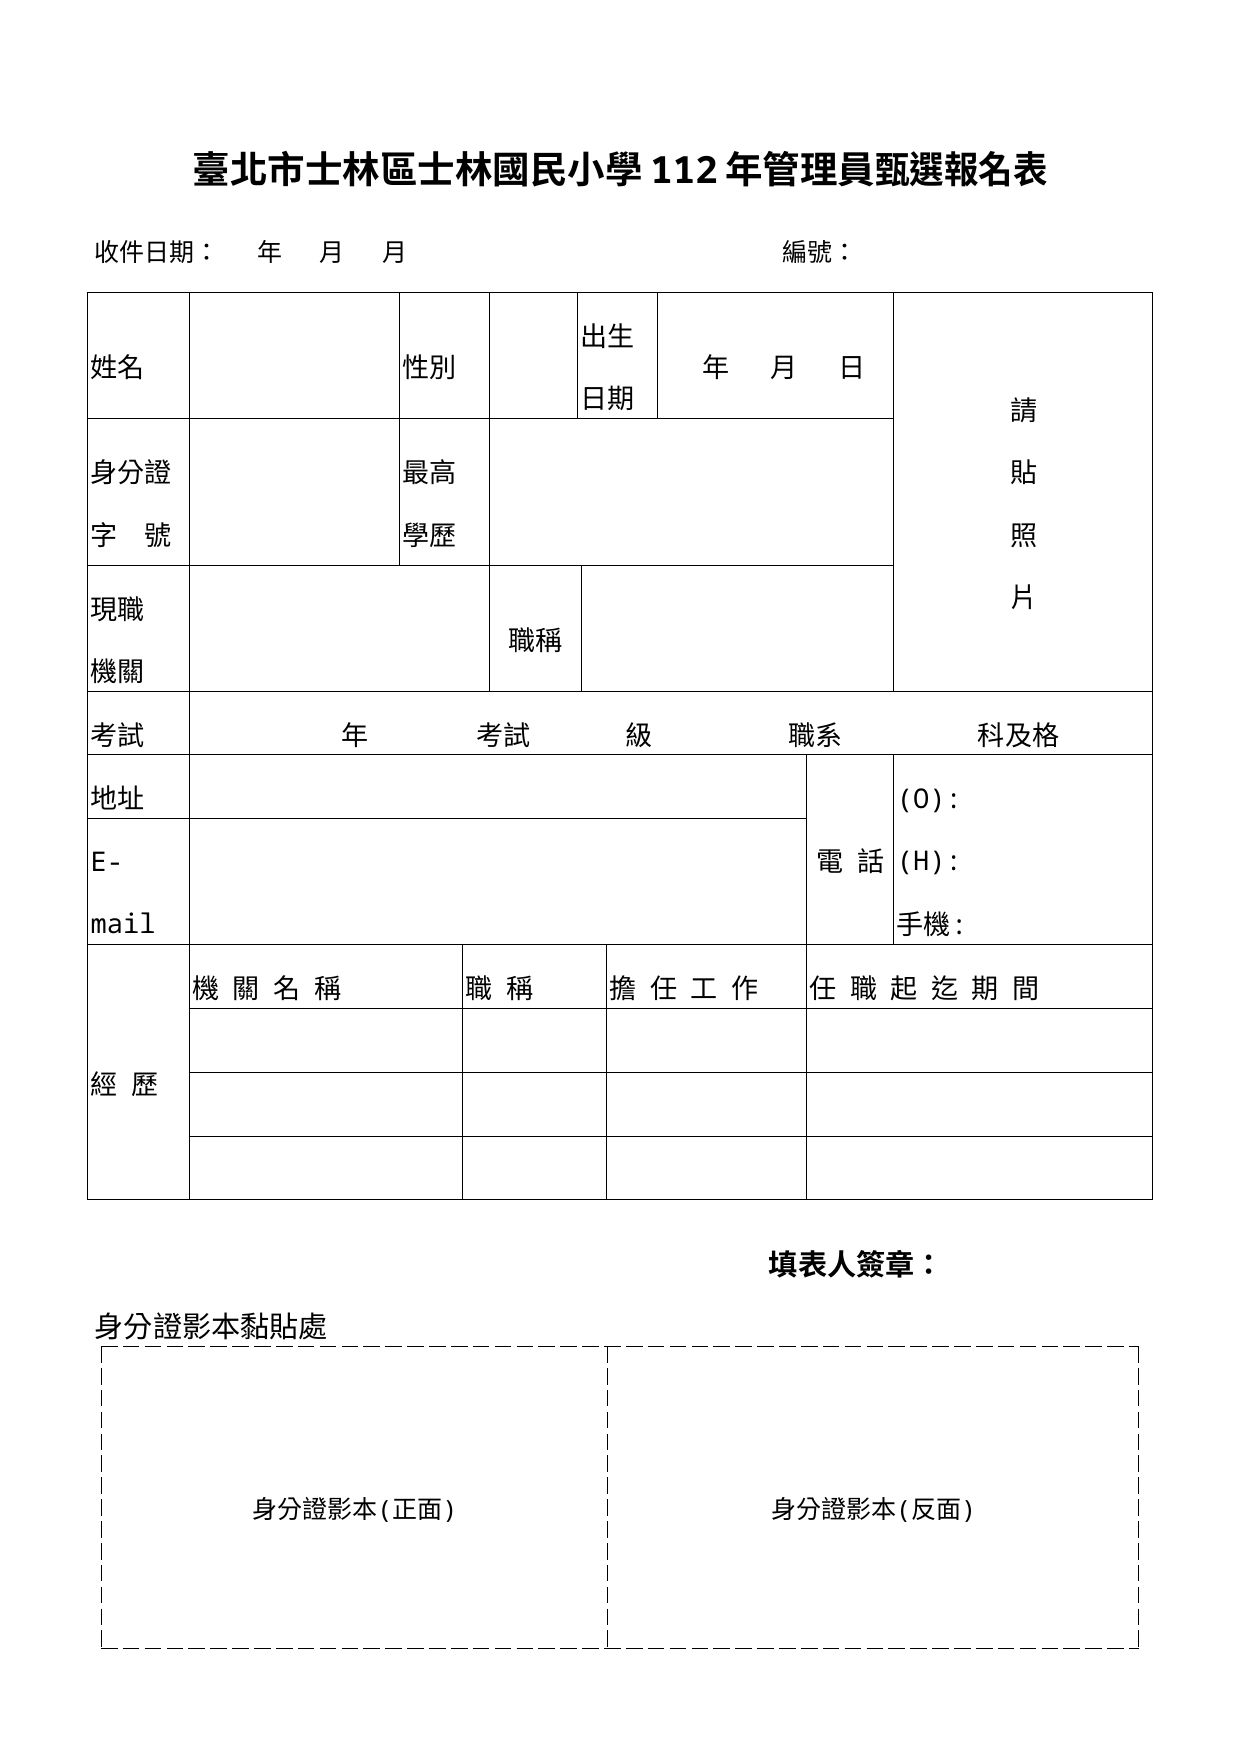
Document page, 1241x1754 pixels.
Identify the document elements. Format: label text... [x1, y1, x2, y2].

table_cell [190, 755, 806, 818]
table_cell [463, 1137, 606, 1199]
table_cell 機 關 名 稱 [190, 945, 462, 1007]
table_cell 職稱 [490, 566, 581, 691]
table_cell 考試 [88, 692, 189, 754]
table_cell [807, 1009, 1152, 1072]
table_cell [463, 1073, 606, 1136]
table_cell (O): (H): 手機: [894, 755, 1152, 944]
table_cell 任 職 起 迄 期 間 [807, 945, 1152, 1007]
table_cell 地址 [88, 755, 189, 818]
table_cell [190, 566, 489, 691]
table_cell [607, 1009, 806, 1072]
table_cell [463, 1009, 606, 1072]
text 填表人簽章： [94, 1221, 970, 1283]
table_cell [607, 1137, 806, 1199]
table_cell [807, 1137, 1152, 1199]
table_header 性別 [400, 293, 489, 418]
table_cell [490, 419, 893, 565]
table_header 身分證影本(正面) [101, 1346, 608, 1648]
table_cell 現職 機關 [88, 566, 189, 691]
table_cell 最高 學歷 [400, 419, 489, 565]
table_header 年 月 日 [658, 293, 893, 418]
table_cell 經 歷 [88, 945, 189, 1199]
table_cell 身分證字 號 [88, 419, 189, 565]
table_header 出生 日期 [578, 293, 657, 418]
table_cell 職 稱 [463, 945, 606, 1007]
table_cell [190, 1009, 462, 1072]
table_cell 擔 任 工 作 [607, 945, 806, 1007]
table_header [490, 293, 577, 418]
table_cell [190, 1073, 462, 1136]
text 臺北市士林區士林國民小學112年管理員甄選報名表 [94, 125, 1146, 188]
table_cell [582, 566, 893, 691]
table_cell [607, 1073, 806, 1136]
table_header 姓名 [88, 293, 189, 418]
table_cell 年 考試 級 職系 科及格 [190, 692, 1152, 754]
text 收件日期： 年 月 月 編號： [94, 208, 1146, 271]
table_cell [190, 1137, 462, 1199]
text 身分證影本黏貼處 [94, 1283, 1146, 1346]
table_cell E-mail [88, 819, 189, 944]
table_header 身分證影本(反面) [608, 1346, 1139, 1648]
table_header [190, 293, 399, 418]
table_cell [190, 419, 399, 565]
table_cell [807, 1073, 1152, 1136]
table_header 請 貼 照 片 [894, 293, 1152, 691]
table_cell 電 話 [807, 755, 893, 944]
table_cell [190, 819, 806, 944]
